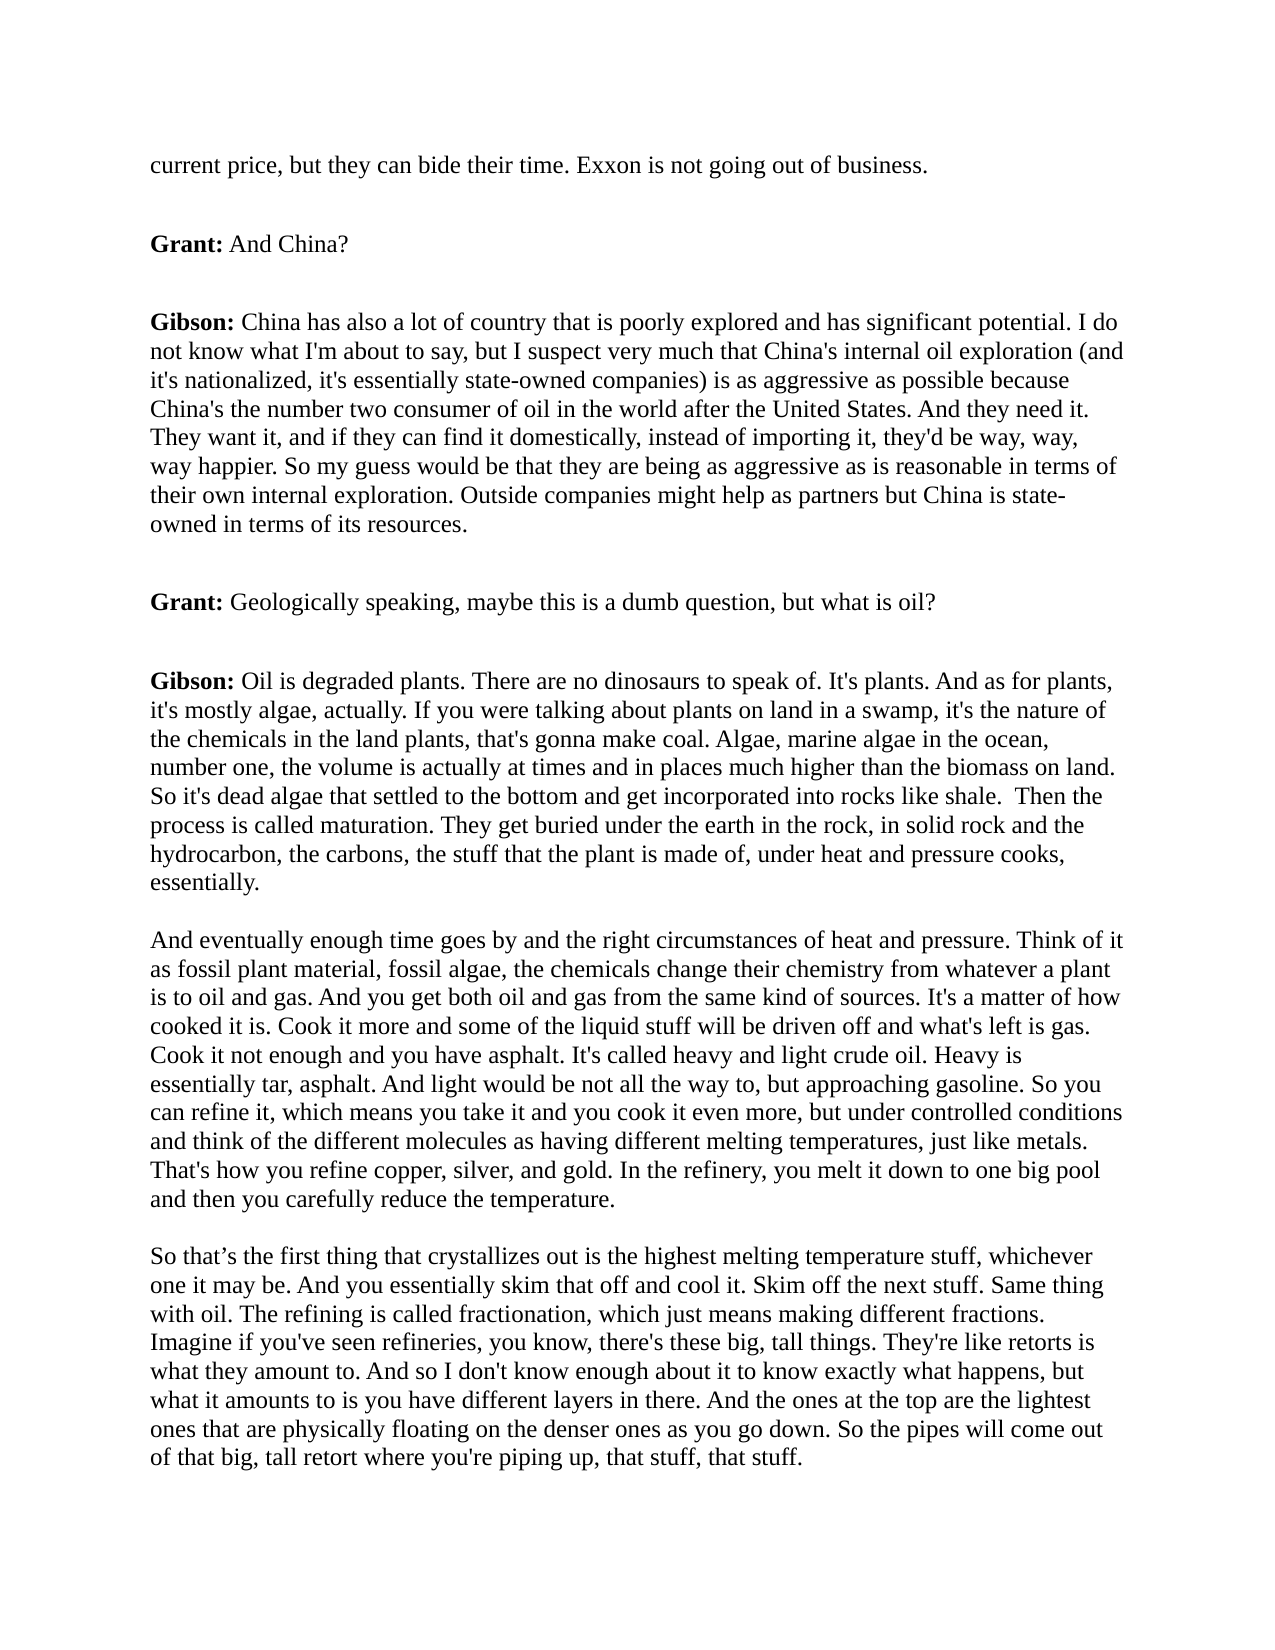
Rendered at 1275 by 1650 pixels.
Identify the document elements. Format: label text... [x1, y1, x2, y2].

text Gibson: Oil is degraded plants. There are no dinosaurs to speak of. It's plants. And as for plants, it's mostly algae, actually. If you were talking about plants on land in a swamp, it's the nature of the chemicals in the land plants, that's gonna make coal. Algae, marine algae in the ocean, number one, the volume is actually at times and in places much higher than the biomass on land. So it's dead algae that settled to the bottom and get incorporated into rocks like shale. Then the process is called maturation. They get buried under the earth in the rock, in solid rock and the hydrocarbon, the carbons, the stuff that the plant is made of, under heat and pressure cooks, essentially. And eventually enough time goes by and the right circumstances of heat and pressure. Think of it as fossil plant material, fossil algae, the chemicals change their chemistry from whatever a plant is to oil and gas. And you get both oil and gas from the same kind of sources. It's a matter of how cooked it is. Cook it more and some of the liquid stuff will be driven off and what's left is gas. Cook it not enough and you have asphalt. It's called heavy and light crude oil. Heavy is essentially tar, asphalt. And light would be not all the way to, but approaching gasoline. So you can refine it, which means you take it and you cook it even more, but under controlled conditions and think of the different molecules as having different melting temperatures, just like metals. That's how you refine copper, silver, and gold. In the refinery, you melt it down to one big pool and then you carefully reduce the temperature. So that’s the first thing that crystallizes out is the highest melting temperature stuff, whichever one it may be. And you essentially skim that off and cool it. Skim off the next stuff. Same thing with oil. The refining is called fractionation, which just means making different fractions. Imagine if you've seen refineries, you know, there's these big, tall things. They're like retorts is what they amount to. And so I don't know enough about it to know exactly what happens, but what it amounts to is you have different layers in there. And the ones at the top are the lightest ones that are physically floating on the denser ones as you go down. So the pipes will come out of that big, tall retort where you're piping up, that stuff, that stuff. [150, 666, 1125, 1471]
text Gibson: China has also a lot of country that is poorly explored and has significant potential. I do not know what I'm about to say, but I suspect very much that China's internal oil exploration (and it's nationalized, it's essentially state-owned companies) is as aggressive as possible because China's the number two consumer of oil in the world after the United States. And they need it. They want it, and if they can find it domestically, instead of importing it, they'd be way, way, way happier. So my guess would be that they are being as aggressive as is reasonable in terms of their own internal exploration. Outside companies might help as partners but China is state-owned in terms of its resources. [150, 307, 1125, 537]
text current price, but they can bide their time. Exxon is not going out of business. [150, 150, 1125, 179]
text Grant: And China? [150, 229, 1125, 257]
text Grant: Geologically speaking, maybe this is a dumb question, but what is oil? [150, 587, 1125, 616]
